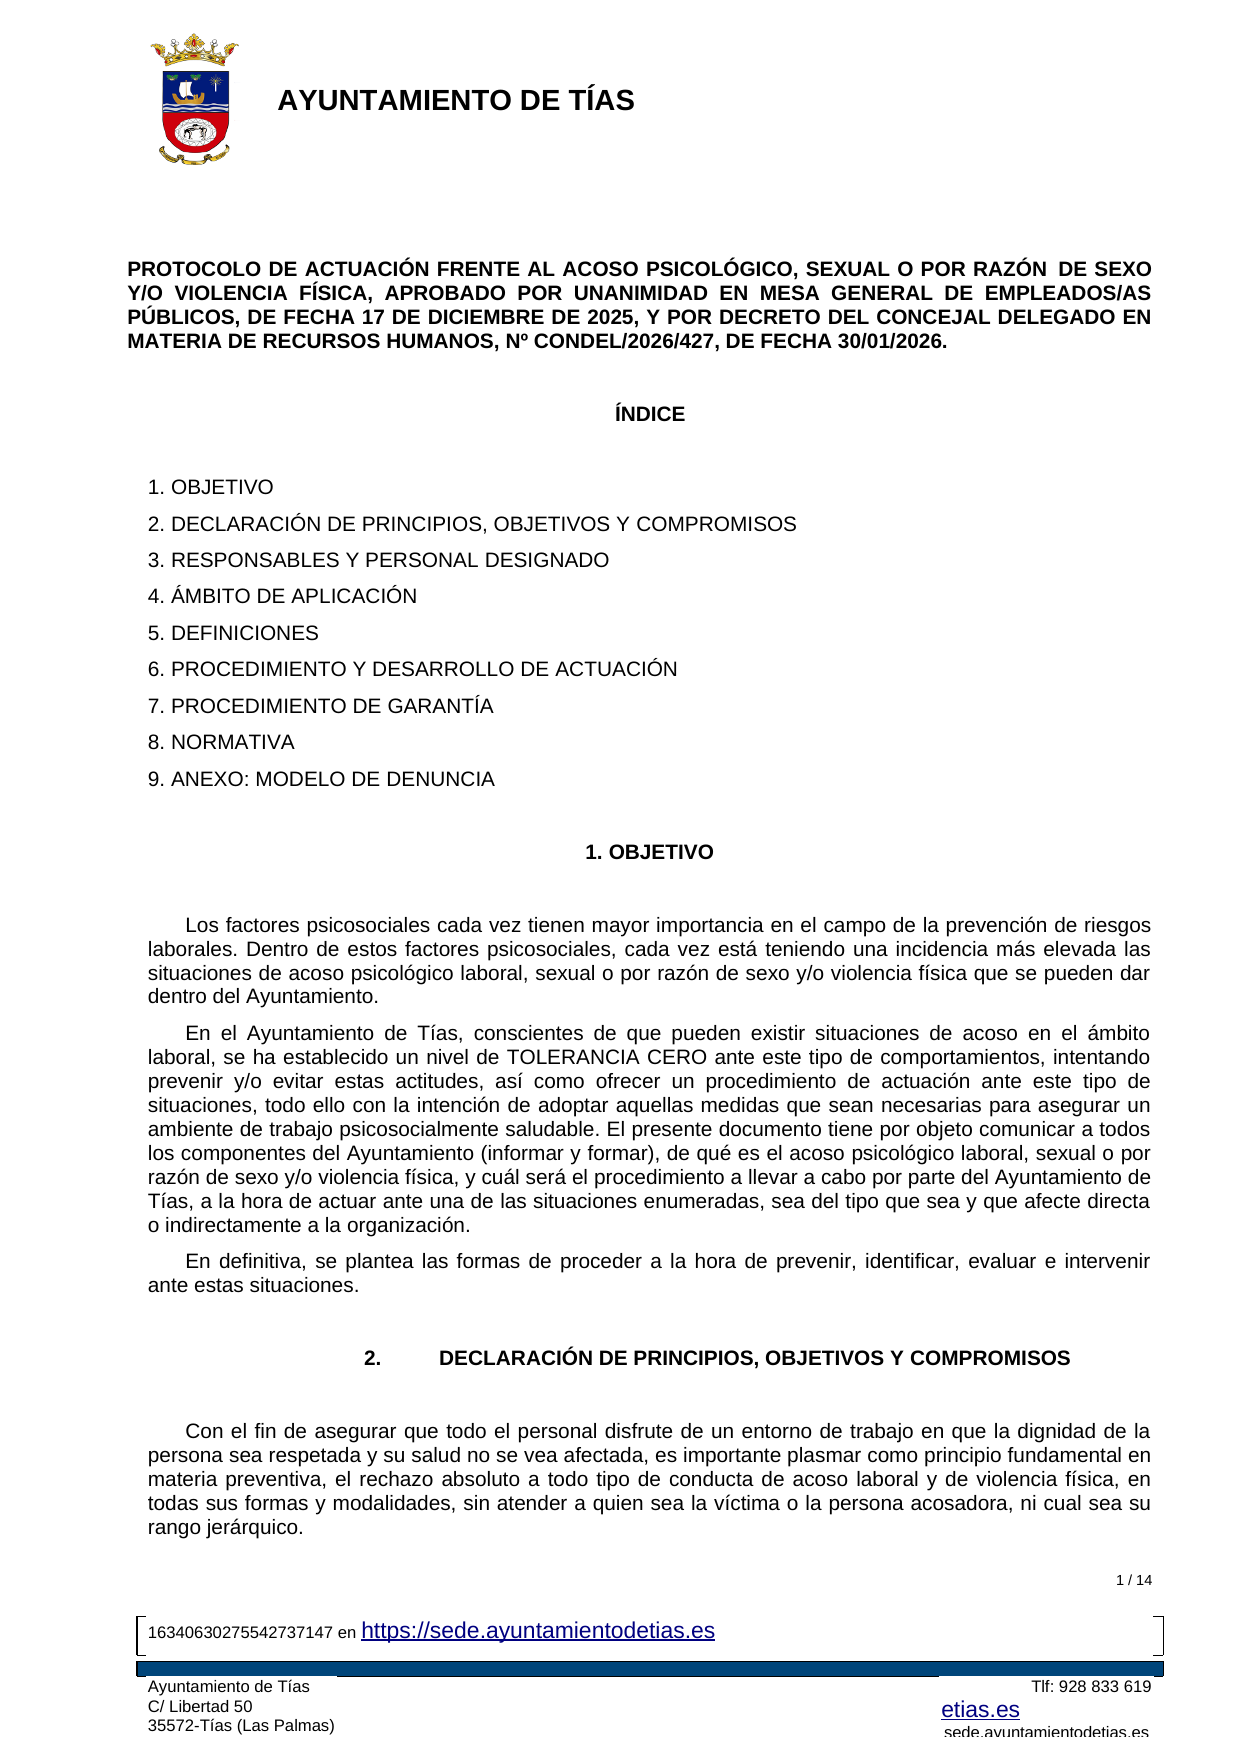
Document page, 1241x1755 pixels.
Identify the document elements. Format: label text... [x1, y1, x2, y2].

text Los factores psicosociales cada vez tienen mayor importancia en el campo de la prevención de riesgos laborales. Dentro de estos factores psicosociales, cada vez está teniendo una incidencia más elevada las situaciones de acoso psicológico laboral, sexual o por razón de sexo y/o violencia física que se pueden dar dentro del Ayuntamiento. [148, 912, 1152, 1008]
list PROCEDIMIENTO DE GARANTÍA [148, 694, 1195, 718]
subtitle PROTOCOLO DE ACTUACIÓN FRENTE AL ACOSO PSICOLÓGICO, SEXUAL O POR RAZÓN DE SEXO Y/O VIOLENCIA FÍSICA, APROBADO POR UNANIMIDAD EN MESA GENERAL DE EMPLEADOS/AS PÚBLICOS, DE FECHA 17 DE DICIEMBRE DE 2025, Y POR DECRETO DEL CONCEJAL DELEGADO EN MATERIA DE RECURSOS HUMANOS, Nº CONDEL/2026/427, DE FECHA 30/01/2026. [127, 257, 1152, 353]
list RESPONSABLES Y PERSONAL DESIGNADO [148, 548, 1195, 572]
list DECLARACIÓN DE PRINCIPIOS, OBJETIVOS Y COMPROMISOS [148, 511, 1195, 535]
list DEFINICIONES [148, 621, 1195, 645]
text 1 / 14 [127, 1571, 1152, 1588]
text Con el fin de asegurar que todo el personal disfrute de un entorno de trabajo en que la dignidad de la persona sea respetada y su salud no se vea afectada, es importante plasmar como principio fundamental en materia preventiva, el rechazo absoluto a todo tipo de conducta de acoso laboral y de violencia física, en todas sus formas y modalidades, sin atender a quien sea la víctima o la persona acosadora, ni cual sea su rango jerárquico. [148, 1419, 1152, 1538]
list OBJETIVO [148, 475, 1195, 499]
list OBJETIVO [585, 839, 1195, 863]
list NORMATIVA [148, 730, 1195, 754]
text En el Ayuntamiento de Tías, conscientes de que pueden existir situaciones de acoso en el ámbito laboral, se ha establecido un nivel de TOLERANCIA CERO ante este tipo de comportamientos, intentando prevenir y/o evitar estas actitudes, así como ofrecer un procedimiento de actuación ante este tipo de situaciones, todo ello con la intención de adoptar aquellas medidas que sean necesarias para asegurar un ambiente de trabajo psicosocialmente saludable. El presente documento tiene por objeto comunicar a todos los componentes del Ayuntamiento (informar y formar), de qué es el acoso psicológico laboral, sexual o por razón de sexo y/o violencia física, y cuál será el procedimiento a llevar a cabo por parte del Ayuntamiento de Tías, a la hora de actuar ante una de las situaciones enumeradas, sea del tipo que sea y que afecte directa o indirectamente a la organización. [148, 1021, 1152, 1236]
text ÍNDICE [613, 402, 687, 426]
list DECLARACIÓN DE PRINCIPIOS, OBJETIVOS Y COMPROMISOS [364, 1346, 1195, 1370]
list PROCEDIMIENTO Y DESARROLLO DE ACTUACIÓN [148, 657, 1195, 681]
text En definitiva, se plantea las formas de proceder a la hora de prevenir, identificar, evaluar e intervenir ante estas situaciones. [148, 1249, 1152, 1297]
list ANEXO: MODELO DE DENUNCIA [148, 767, 1195, 791]
list ÁMBITO DE APLICACIÓN [148, 584, 1195, 608]
